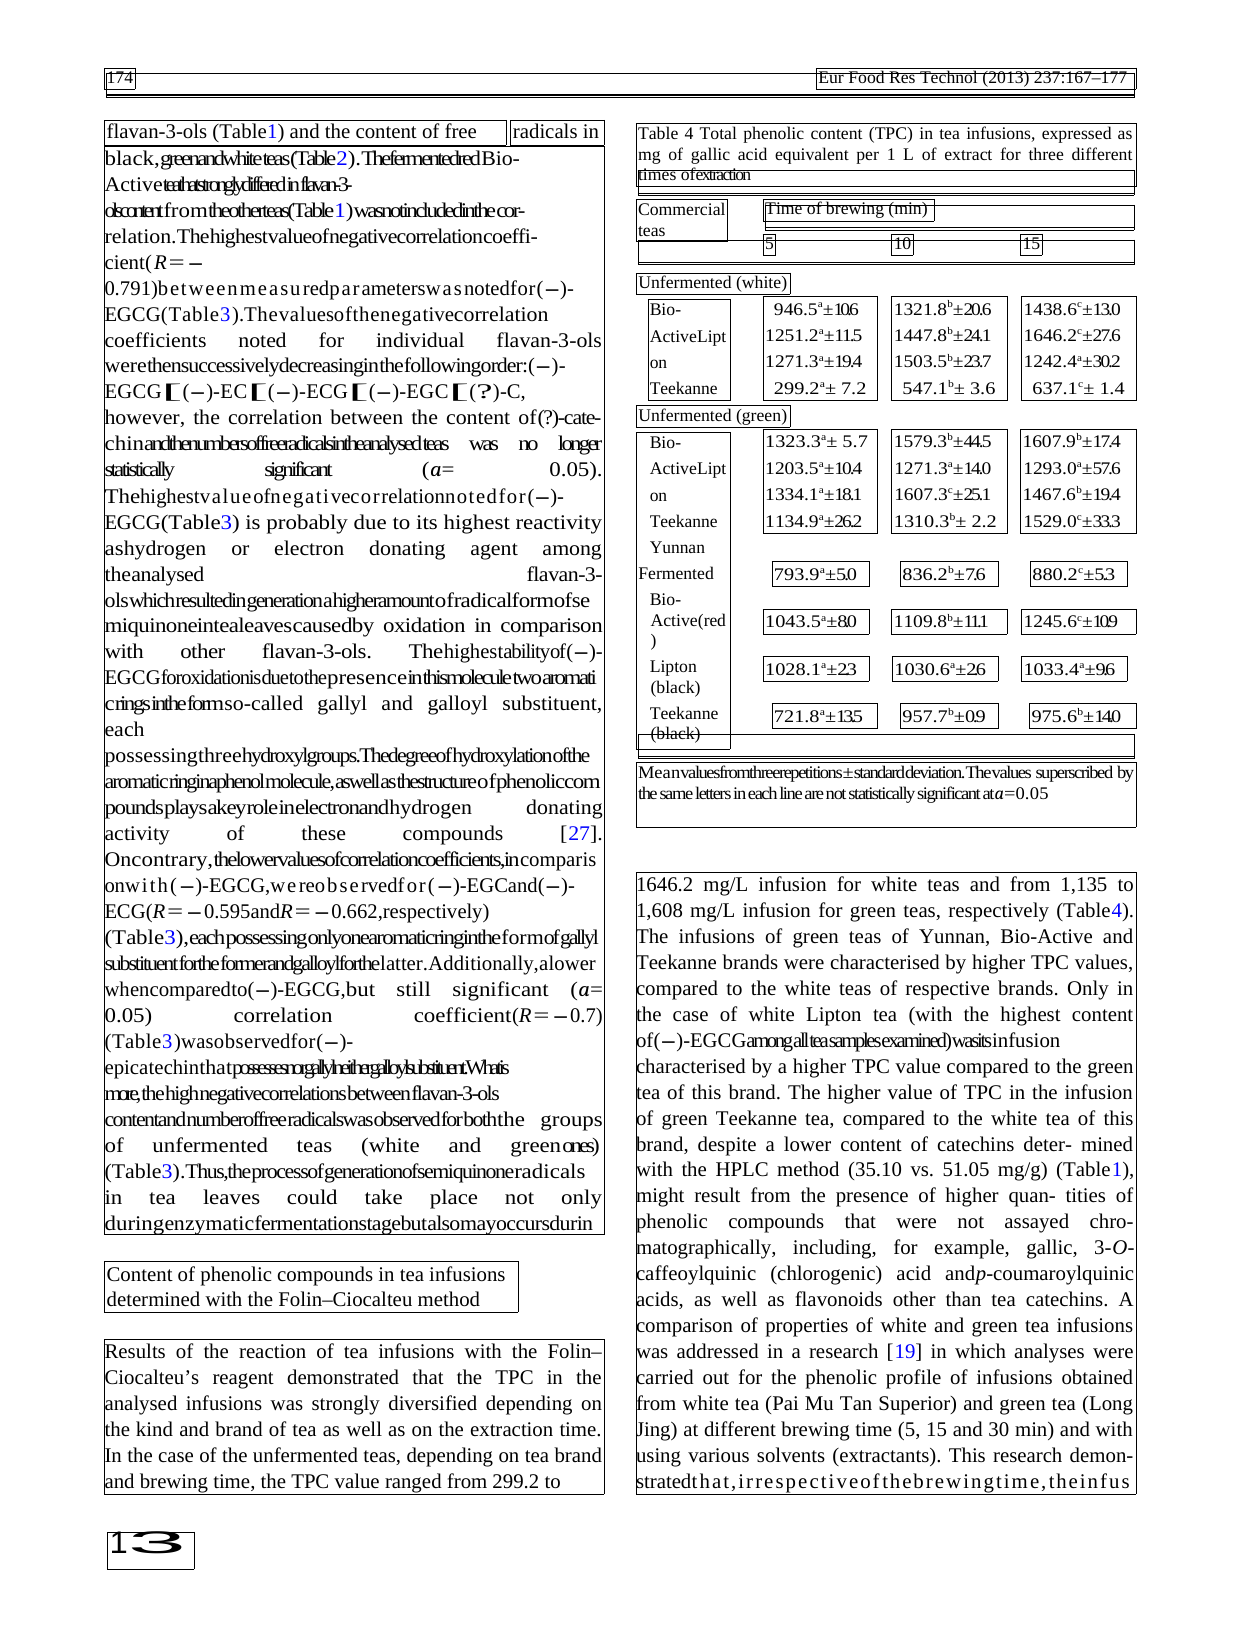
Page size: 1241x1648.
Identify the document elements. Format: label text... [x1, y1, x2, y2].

text 1271.3a±14.0 [894, 458, 1007, 478]
text Eur Food Res Technol (2013) 237:167–177 [818, 69, 1136, 87]
text black,greenandwhiteteas(Table2).ThefermentedredBio-Activeteathatstronglydifferedinflavan-3-olscontentfromtheotherteas(Table1)wasnotincludedinthecor-relation.Thehighestvalueofnegativecorrelationcoeffi-cient(R=-0.791)betweenmeasuredparameterswasnotedfor(-)-EGCG(Table3).Thevaluesofthenegativecorrelation coefficients noted for individual flavan-3-ols werethensuccessivelydecreasinginthefollowingorder:(-)-EGCG[(-)-EC[(-)-ECG[(-)-EGC[(?)-C, [105, 147, 602, 403]
text Teekanne (black) [649, 703, 720, 734]
text 1529.0c±33.3 [1023, 511, 1136, 531]
text Content of phenolic compounds in tea infusions determined with the Folin–Ciocalteu method [106, 1262, 518, 1311]
text [106, 69, 135, 73]
text 975.6b±14.0 [1031, 706, 1136, 726]
text 1293.0a±57.6 [1023, 458, 1136, 478]
text Unfermented (green) [638, 406, 790, 425]
text Table 4 Total phenolic content (TPC) in tea infusions, expressed as mg of gallic acid equivalent per 1 L of extract for three different times ofextraction [638, 124, 1134, 170]
text 299.2a± 7.2 [774, 378, 877, 398]
text 1245.6c±10.9 [1023, 611, 1136, 632]
text 721.8a±13.5 [774, 706, 877, 726]
text 1467.6b±19.4 [1022, 484, 1136, 504]
text Results of the reaction of tea infusions with the Folin– Ciocalteu’s reagent demonstrated that the TPC in the analysed infusions was strongly diversified depending on the kind and brand of tea as well as on the extraction time. In the case of the unfermented teas, depending on tea brand and brewing time, the TPC value ranged from 299.2 to [105, 1340, 602, 1493]
text [1022, 235, 1042, 240]
text 1579.3b±44.5 [893, 431, 1007, 452]
text Teekanne (black) [649, 735, 720, 743]
text 1323.3a± 5.7 [765, 431, 877, 452]
text flavan-3-ols (Table1) and the content of free [106, 121, 506, 143]
text 15 [1022, 241, 1042, 253]
text 1134.9a±26.2 [765, 511, 877, 531]
text Meanvaluesfromthreerepetitions±standarddeviation.Thevalues superscribed by the same letters in each line are not statistically significant ata=0.05 [638, 763, 1134, 804]
text 836.2b±7.6 [902, 564, 998, 584]
text Lipton (black) [649, 656, 702, 697]
text 13 [109, 1533, 194, 1559]
text 1503.5b±23.7 [893, 351, 1007, 372]
text 1321.8b±20.6 [893, 298, 1007, 319]
text 1271.3a±19.4 [765, 351, 877, 372]
text Unfermented (white) [638, 274, 790, 292]
text 957.7b±0.9 [902, 706, 998, 726]
text 1033.4a±9.6 [1023, 659, 1127, 679]
text 174 [107, 74, 135, 87]
text Commercial teas [638, 200, 727, 240]
text 1447.8b±24.1 [893, 325, 1007, 345]
text Bio-ActiveLipton Teekanne [649, 300, 730, 398]
text 1607.3c±25.1 [894, 484, 1007, 504]
text 880.2c±5.3 [1032, 564, 1127, 584]
text 547.1b± 3.6 [902, 378, 1007, 398]
text 946.5a±10.6 [774, 298, 877, 319]
text 5 [765, 241, 775, 253]
text Time of brewing (min) [766, 206, 934, 219]
text 1310.3b± 2.2 [893, 511, 1007, 531]
text 1030.6a±2.6 [894, 659, 998, 679]
text 1203.5a±10.4 [765, 458, 877, 478]
text [765, 200, 934, 205]
text 1438.6c±13.0 [1023, 298, 1136, 319]
text 1607.9b±17.4 [1022, 431, 1136, 452]
text however, the correlation between the content of(?)-cate-chinandthenumbersoffreeradicalsintheanalysedteas was no longer statistically significant (a= 0.05). Thehighestvalueofnegativecorrelationnotedfor(-)-EGCG(Table3) is probably due to its highest reactivity ashydrogen or electron donating agent among theanalysed flavan-3-olswhichresultedingenerationahigheramountofradicalformofsemiquinoneintealeavescausedby oxidation in comparison with other flavan-3-ols. Thehighestabilityof(-)-EGCGforoxidationisduetothepresenceinthismoleculetwoaromaticringsintheformso-called gallyl and galloyl substituent, each possessingthreehydroxylgroups.Thedegreeofhydroxylationofthe aromaticringinaphenolmolecule,aswellasthestructureofphenoliccompoundsplaysakeyroleinelectronandhydrogen donating activity of these compounds [27]. Oncontrary,thelowervaluesofcorrelationcoefficients,incomparisonwith(-)-EGCG,wereobservedfor(-)-EGCand(-)-ECG(R=-0.595andR=-0.662,respectively)(Table3),eachpossessingonlyonearomaticringintheformofgallylsubstituentfortheformerandgalloylforthelatter.Additionally,alowerwhencomparedto(-)-EGCG,but still significant (a= 0.05) correlation coefficient(R=-0.7)(Table3)wasobservedfor(-)-epicatechinthatpossessesnorgallylneithergalloylsubstituent.Whatis more,thehighnegativecorrelationsbetweenflavan-3-ols contentandnumberoffreeradicalswasobservedforboththe groups of unfermented teas (white and greenones)(Table3).Thus,theprocessofgenerationofsemiquinoneradicals in tea leaves could take place not only duringenzymaticfermentationstagebutalsomayoccursduring somestagesofproductionofunfermentedteas(e.g.heatingor drying) or duringstorage. [105, 405, 603, 1234]
text Bio-ActiveLipton Teekanne Yunnan [649, 433, 730, 558]
text 1646.2c±27.6 [1023, 325, 1136, 345]
text 1043.5a±8.0 [765, 611, 869, 632]
text 1251.2a±11.5 [765, 325, 877, 345]
text 10 [893, 241, 913, 253]
text 637.1c± 1.4 [1032, 378, 1136, 398]
text 1242.4a±30.2 [1023, 351, 1136, 372]
text [765, 235, 775, 240]
text [893, 235, 913, 240]
text Fermented [638, 564, 730, 584]
text radicals in [513, 121, 604, 143]
text 793.9a±5.0 [774, 564, 869, 584]
text 1646.2 mg/L infusion for white teas and from 1,135 to 1,608 mg/L infusion for green teas, respectively (Table4). The infusions of green teas of Yunnan, Bio-Active and Teekanne brands were characterised by higher TPC values, compared to the white teas of respective brands. Only in the case of white Lipton tea (with the highest content of(-)-EGCGamongallteasamplesexamined)wasitsinfusion characterised by a higher TPC value compared to the green tea of this brand. The higher value of TPC in the infusion of green Teekanne tea, compared to the white tea of this brand, despite a lower content of catechins deter- mined with the HPLC method (35.10 vs. 51.05 mg/g) (Table1), might result from the presence of higher quan- tities of phenolic compounds that were not assayed chro- matographically, including, for example, gallic, 3-O- caffeoylquinic (chlorogenic) acid andp-coumaroylquinic acids, as well as flavonoids other than tea catechins. A comparison of properties of white and green tea infusions was addressed in a research [19] in which analyses were carried out for the phenolic profile of infusions obtained from white tea (Pai Mu Tan Superior) and green tea (Long Jing) at different brewing time (5, 15 and 30 min) and with using various solvents (extractants). This research demon- stratedthat,irrespectiveofthebrewingtime,theinfusion [637, 873, 1134, 1493]
text Table 4 Total phenolic content (TPC) in tea infusions, expressed as mg of gallic acid equivalent per 1 L of extract for three different times ofextraction [639, 171, 1134, 184]
text 1109.8b±11.1 [893, 611, 1007, 632]
text 1028.1a±2.3 [765, 659, 869, 679]
text 1334.1a±18.1 [765, 484, 877, 504]
text Bio-Active(red) [649, 589, 730, 650]
